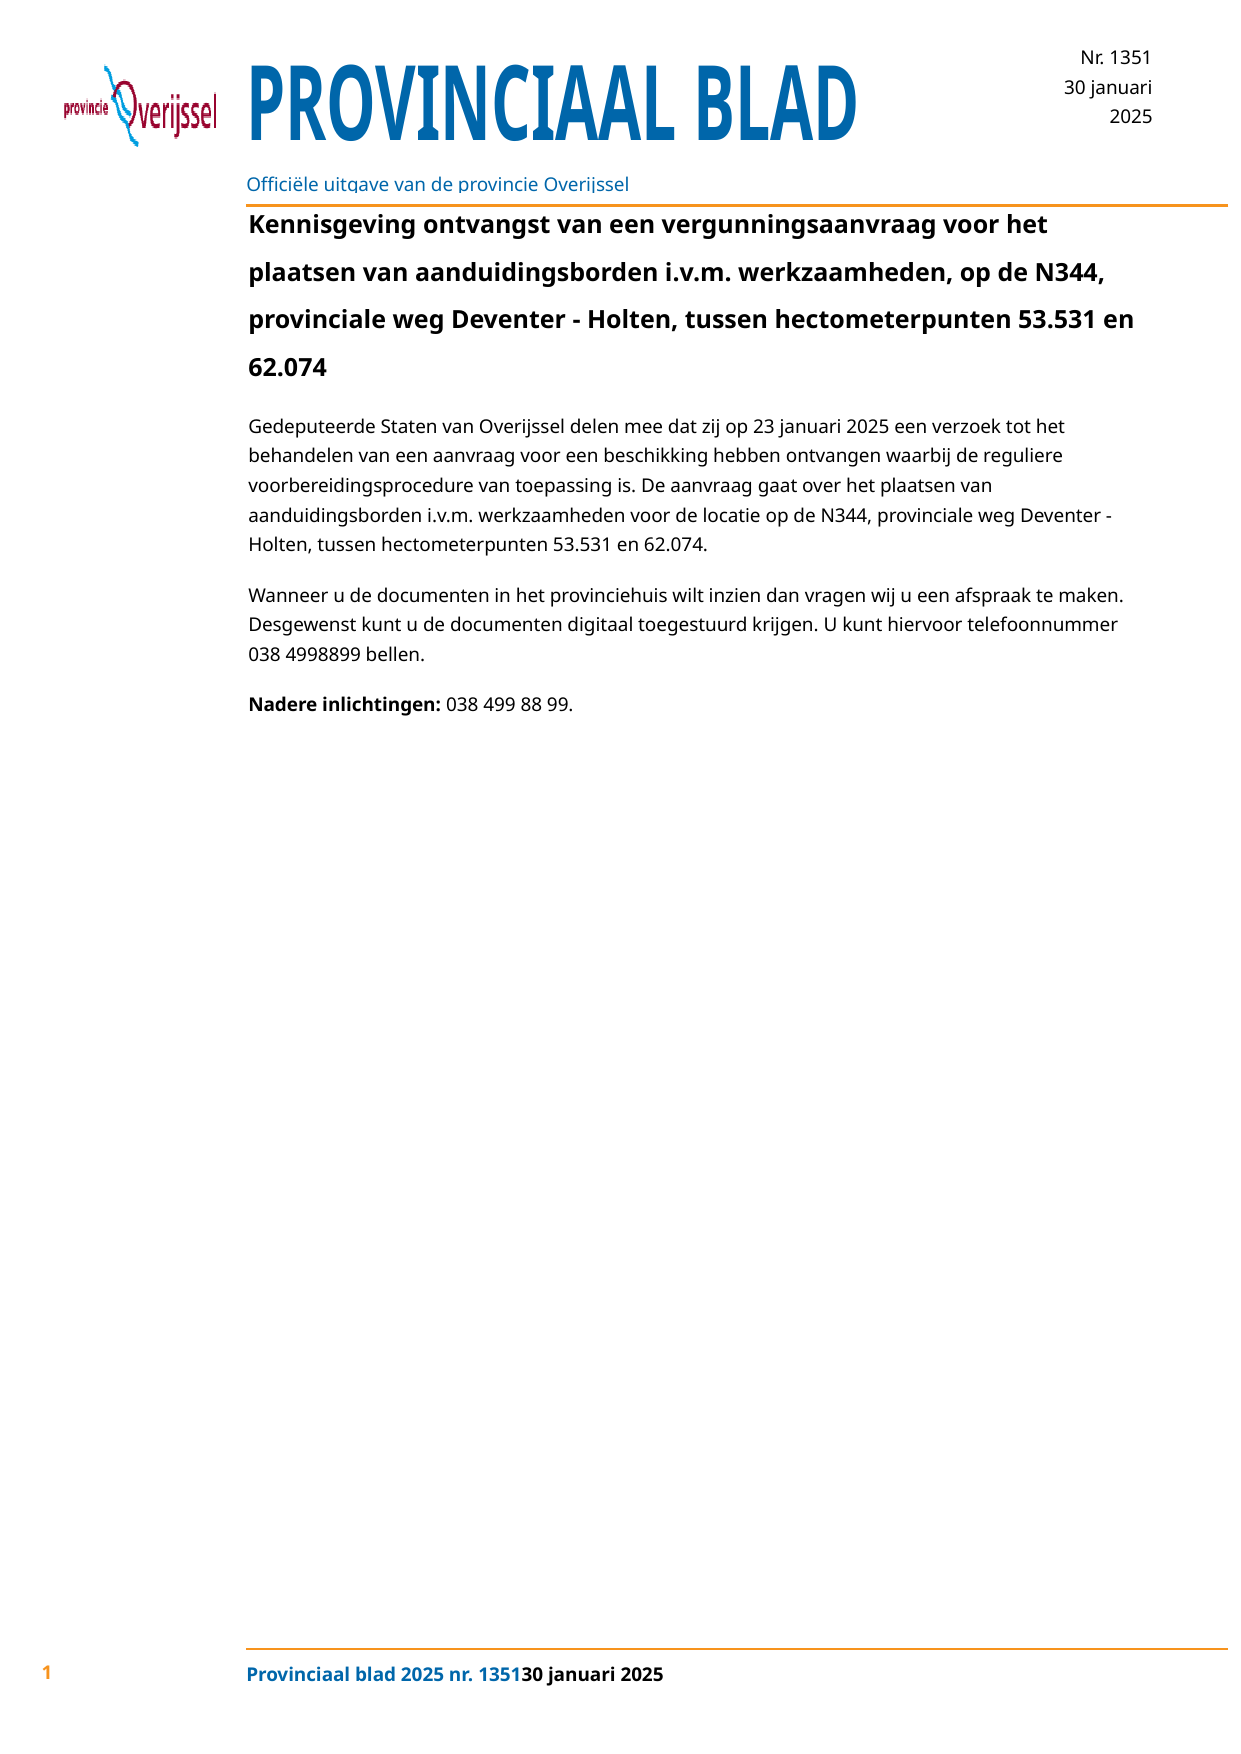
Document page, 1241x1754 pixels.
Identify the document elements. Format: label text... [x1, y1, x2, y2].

text Kennisgeving ontvangst van een vergunningsaanvraag voor het plaatsen van aanduidingsborden i.v.m. werkzaamheden, op de N344, provinciale weg Deventer - Holten, tussen hectometerpunten 53.531 en 62.074 [248, 207, 1152, 384]
text Gedeputeerde Staten van Overijssel delen mee dat zij op 23 januari 2025 een verzoek tot het behandelen van een aanvraag voor een beschikking hebben ontvangen waarbij de reguliere voorbereidingsprocedure van toepassing is. De aanvraag gaat over het plaatsen van aanduidingsborden i.v.m. werkzaamheden voor de locatie op de N344, provinciale weg Deventer - Holten, tussen hectometerpunten 53.531 en 62.074. [248, 413, 1152, 557]
picture [41, 47, 231, 172]
text Nadere inlichtingen: 038 499 88 99. [248, 691, 1152, 717]
text Wanneer u de documenten in het provinciehuis wilt inzien dan vragen wij u een afspraak te maken. Desgewenst kunt u de documenten digitaal toegestuurd krijgen. U kunt hiervoor telefoonnummer 038 4998899 bellen. [248, 582, 1152, 667]
